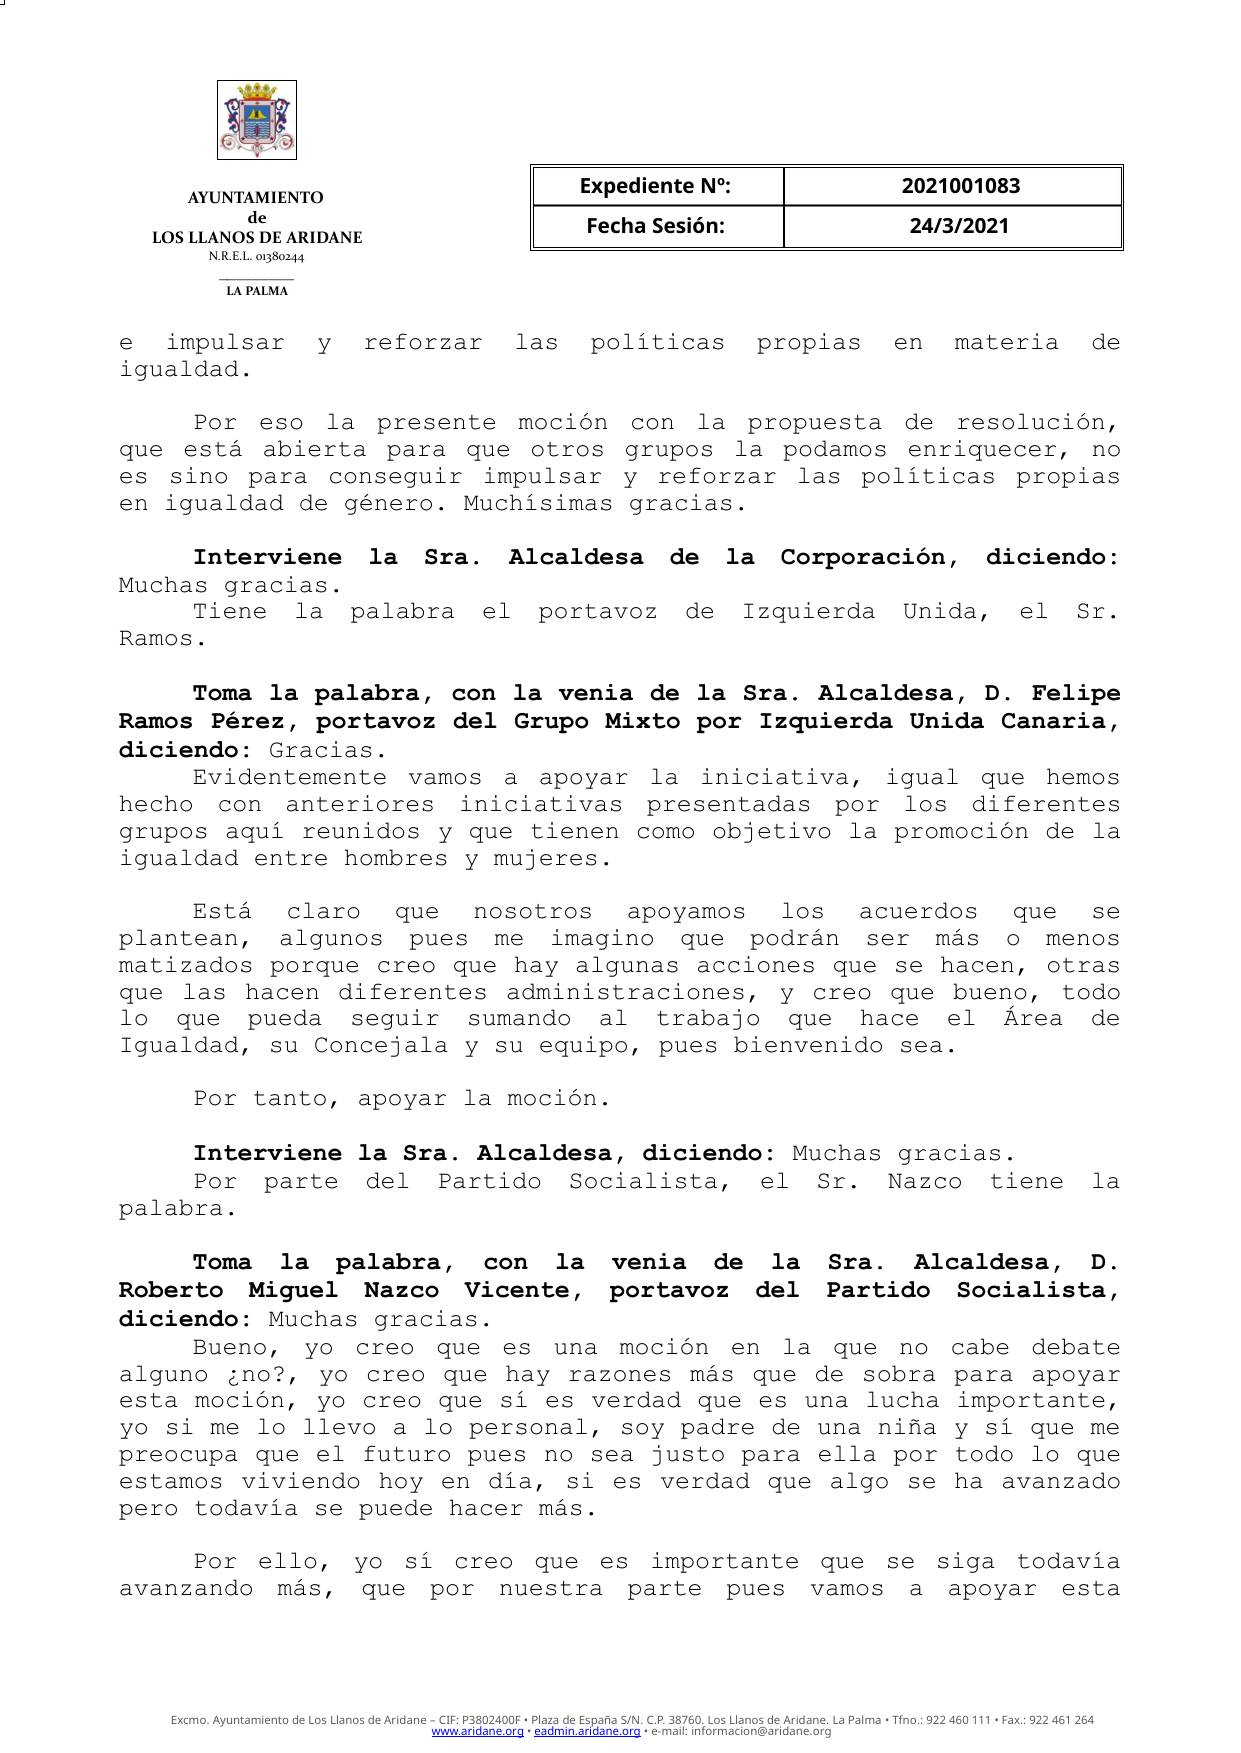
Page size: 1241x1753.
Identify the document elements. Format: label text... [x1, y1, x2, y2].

text www.aridane.org • eadmin.aridane.org • e-mail: informacion@aridane.org [431, 1724, 834, 1738]
text ________ [226, 266, 317, 282]
text Por ello, yo sí creo que es importante que se siga todavía [192, 1545, 1146, 1574]
text N.R.E.L. 01380244 [208, 250, 327, 262]
text 2021001083 [902, 173, 1059, 198]
text Tiene la palabra el portavoz de Izquierda Unida, el Sr. [192, 597, 1146, 624]
text Igualdad, su Concejala y su equipo, pues bienvenido sea. [119, 1031, 1146, 1058]
text es sino para conseguir impulsar y reforzar las políticas propias [119, 462, 1146, 489]
text avanzando más, que por nuestra parte pues vamos a apoyar esta [119, 1574, 1146, 1601]
text Expediente Nº: [579, 173, 761, 198]
text Evidentemente vamos a apoyar la iniciativa, igual que hemos [192, 763, 1146, 790]
text LA PALMA [226, 286, 317, 298]
text que las hacen diferentes administraciones, y creo que bueno, todo [119, 978, 1146, 1004]
text Por tanto, apoyar la moción. [192, 1083, 637, 1112]
text Toma la palabra, con la venia de la Sra. Alcaldesa, D. Felipe [192, 677, 1146, 706]
text diciendo: Gracias. [119, 734, 1146, 763]
text pero todavía se puede hacer más. [119, 1493, 1146, 1520]
text Interviene la Sra. Alcaldesa de la Corporación, diciendo: [192, 542, 1146, 570]
picture [531, 165, 1123, 250]
text Ramos. [119, 624, 1146, 651]
text esta moción, yo creo que sí es verdad que es una lucha importante, [119, 1386, 1146, 1413]
text plantean, algunos pues me imagino que podrán ser más o menos [119, 924, 1146, 951]
text Está claro que nosotros apoyamos los acuerdos que se [192, 896, 1146, 924]
text e impulsar y reforzar las políticas propias en materia de [119, 327, 1146, 355]
text 24/3/2021 [909, 214, 1059, 239]
text Ramos Pérez, portavoz del Grupo Mixto por Izquierda Unida Canaria, [119, 706, 1146, 734]
text igualdad. [119, 355, 1146, 382]
text alguno ¿no?, yo creo que hay razones más que de sobra para apoyar [119, 1360, 1146, 1386]
text igualdad entre hombres y mujeres. [119, 844, 1146, 871]
text _ [317, 266, 327, 282]
text _ [219, 266, 226, 279]
text Por eso la presente moción con la propuesta de resolución, [192, 407, 1146, 435]
text LOS LLANOS DE ARIDANE [152, 230, 387, 247]
text AYUNTAMIENTO [188, 190, 387, 207]
text Interviene la Sra. Alcaldesa, diciendo: Muchas gracias. [192, 1138, 1146, 1166]
text grupos aquí reunidos y que tienen como objetivo la promoción de la [119, 817, 1146, 844]
text matizados porque creo que hay algunas acciones que se hacen, otras [119, 951, 1146, 978]
text Bueno, yo creo que es una moción en la que no cabe debate [192, 1332, 1146, 1360]
picture [218, 81, 296, 159]
text Fecha Sesión: [586, 214, 761, 239]
text Excmo. Ayuntamiento de Los Llanos de Aridane – CIF: P3802400F • Plaza de España S/N. C.P. 38760. Los Llanos de Aridane. La Palma • Tfno.: 922 460 111 • Fax.: 922 461 264 [171, 1713, 1095, 1727]
text preocupa que el futuro pues no sea justo para ella por todo lo que [119, 1440, 1146, 1467]
text Roberto Miguel Nazco Vicente, portavoz del Partido Socialista, [119, 1275, 1146, 1303]
text palabra. [119, 1194, 1146, 1220]
text en igualdad de género. Muchísimas gracias. [119, 489, 1146, 516]
text Toma la palabra, con la venia de la Sra. Alcaldesa, D. [192, 1247, 1146, 1275]
text estamos viviendo hoy en día, si es verdad que algo se ha avanzado [119, 1467, 1146, 1493]
text de [247, 210, 387, 227]
text diciendo: Muchas gracias. [119, 1304, 1146, 1332]
text lo que pueda seguir sumando al trabajo que hace el Área de [119, 1004, 1146, 1031]
text hecho con anteriores iniciativas presentadas por los diferentes [119, 790, 1146, 817]
text yo si me lo llevo a lo personal, soy padre de una niña y sí que me [119, 1413, 1146, 1440]
text Muchas gracias. [119, 570, 1146, 597]
text que está abierta para que otros grupos la podamos enriquecer, no [119, 435, 1146, 462]
text Por parte del Partido Socialista, el Sr. Nazco tiene la [192, 1166, 1146, 1194]
